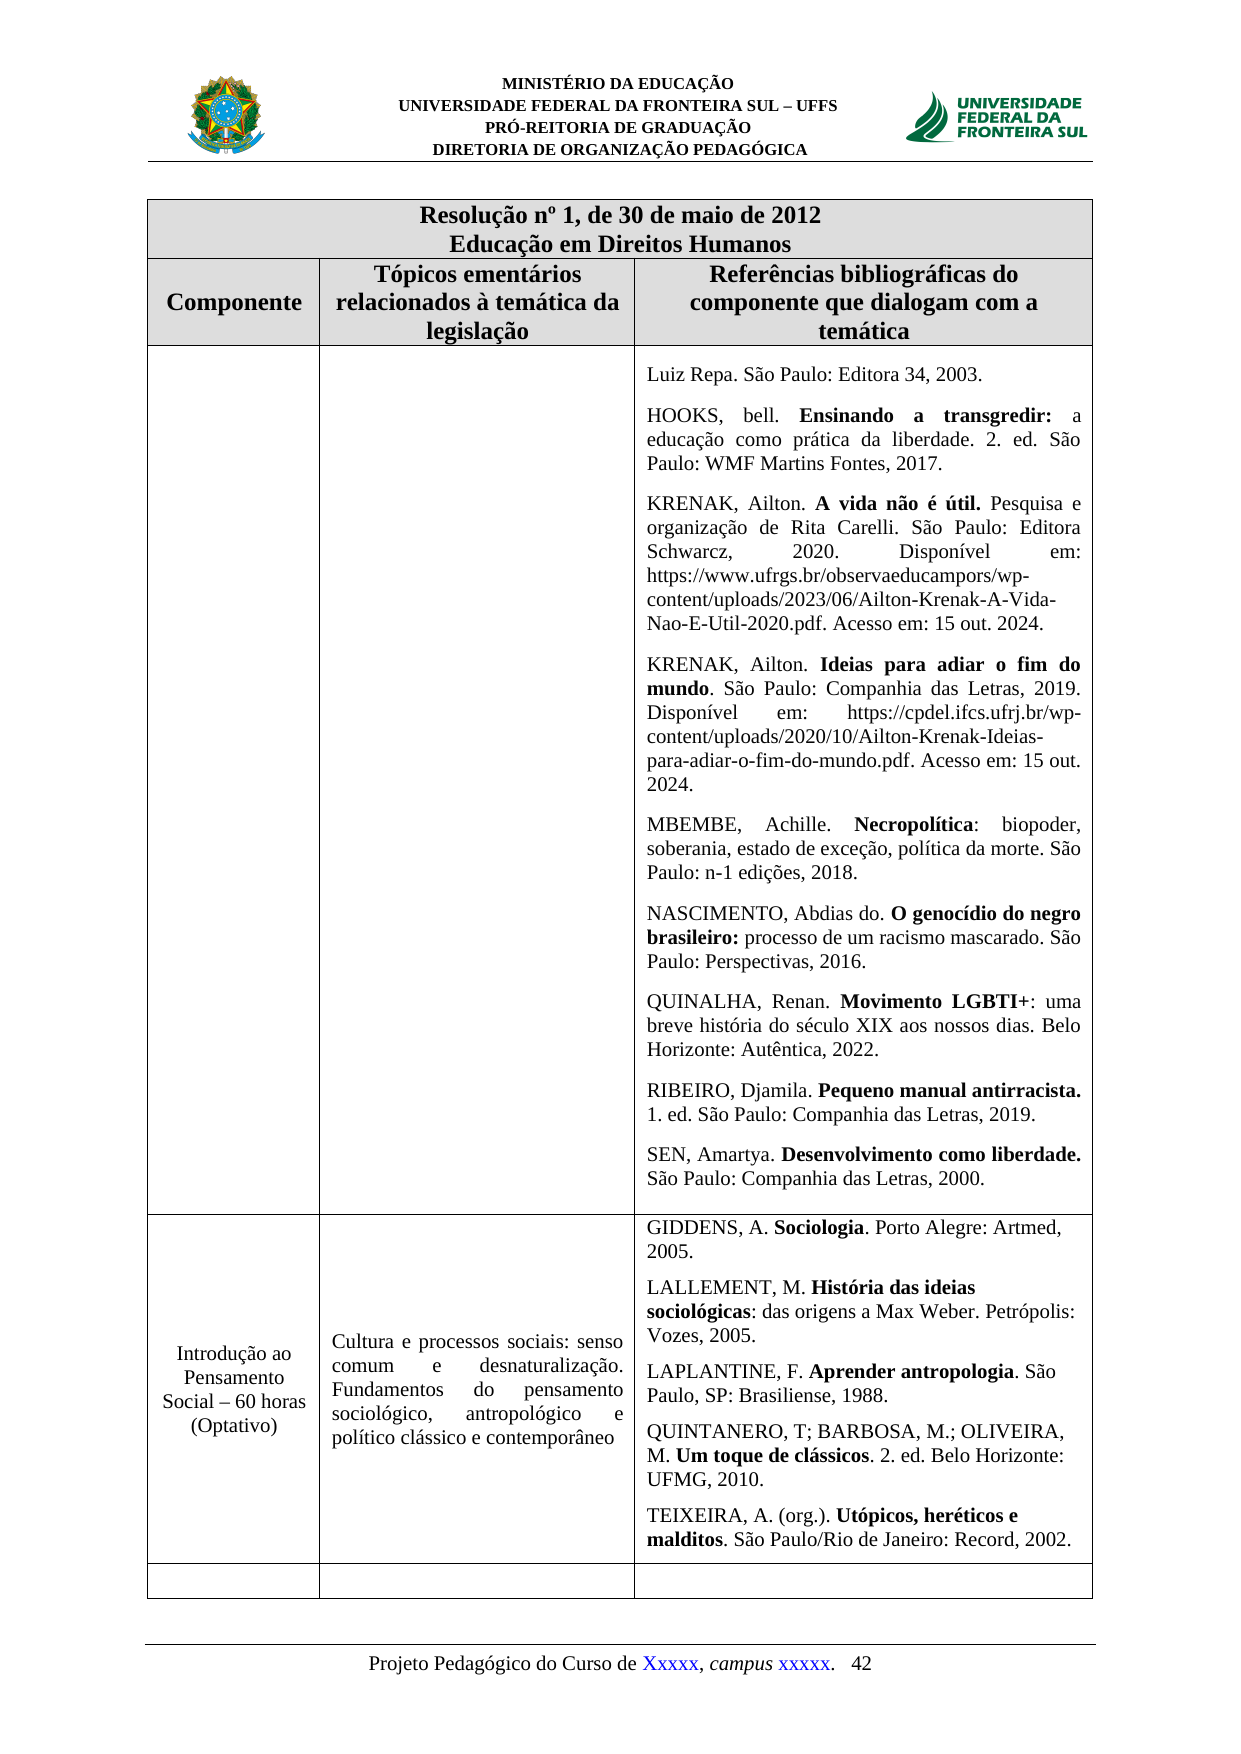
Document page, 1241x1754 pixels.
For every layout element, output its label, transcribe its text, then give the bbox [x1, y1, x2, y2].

table_header Resolução nº 1, de 30 de maio de 2012 Educação em Direitos Humanos [148, 200, 1092, 258]
picture [903, 90, 1090, 146]
table_cell [148, 1564, 319, 1598]
table_cell GIDDENS, A. Sociologia. Porto Alegre: Artmed, 2005. LALLEMENT, M. História das ideias sociológicas: das origens a Max Weber. Petrópolis: Vozes, 2005. LAPLANTINE, F. Aprender antropologia. São Paulo, SP: Brasiliense, 1988. QUINTANERO, T; BARBOSA, M.; OLIVEIRA, M. Um toque de clássicos. 2. ed. Belo Horizonte: UFMG, 2010. TEIXEIRA, A. (org.). Utópicos, heréticos e malditos. São Paulo/Rio de Janeiro: Record, 2002. [635, 1215, 1092, 1563]
table_cell [635, 1564, 1092, 1598]
picture [187, 76, 265, 154]
table_cell Introdução ao Pensamento Social – 60 horas (Optativo) [148, 1215, 319, 1563]
table_cell Cultura e processos sociais: senso comum e desnaturalização. Fundamentos do pensamento sociológico, antropológico e político clássico e contemporâneo [320, 1215, 634, 1563]
table_cell Luiz Repa. São Paulo: Editora 34, 2003. HOOKS, bell. Ensinando a transgredir: a educação como prática da liberdade. 2. ed. São Paulo: WMF Martins Fontes, 2017. KRENAK, Ailton. A vida não é útil. Pesquisa e organização de Rita Carelli. São Paulo: Editora Schwarcz, 2020. Disponível em: https://www.ufrgs.br/observaeducampors/wp-content/uploads/2023/06/Ailton-Krenak-A-Vida-Nao-E-Util-2020.pdf. Acesso em: 15 out. 2024. KRENAK, Ailton. Ideias para adiar o fim do mundo. São Paulo: Companhia das Letras, 2019. Disponível em: https://cpdel.ifcs.ufrj.br/wp-content/uploads/2020/10/Ailton-Krenak-Ideias-para-adiar-o-fim-do-mundo.pdf. Acesso em: 15 out. 2024. MBEMBE, Achille. Necropolítica: biopoder, soberania, estado de exceção, política da morte. São Paulo: n-1 edições, 2018. NASCIMENTO, Abdias do. O genocídio do negro brasileiro: processo de um racismo mascarado. São Paulo: Perspectivas, 2016. QUINALHA, Renan. Movimento LGBTI+: uma breve história do século XIX aos nossos dias. Belo Horizonte: Autêntica, 2022. RIBEIRO, Djamila. Pequeno manual antirracista. 1. ed. São Paulo: Companhia das Letras, 2019. SEN, Amartya. Desenvolvimento como liberdade. São Paulo: Companhia das Letras, 2000. [635, 346, 1092, 1214]
table_cell Componente [148, 259, 319, 345]
table_cell [320, 346, 634, 1214]
table_cell Referências bibliográficas do componente que dialogam com a temática [635, 259, 1092, 345]
table_cell [148, 346, 319, 1214]
table_cell [320, 1564, 634, 1598]
table_cell Tópicos ementários relacionados à temática da legislação [320, 259, 634, 345]
